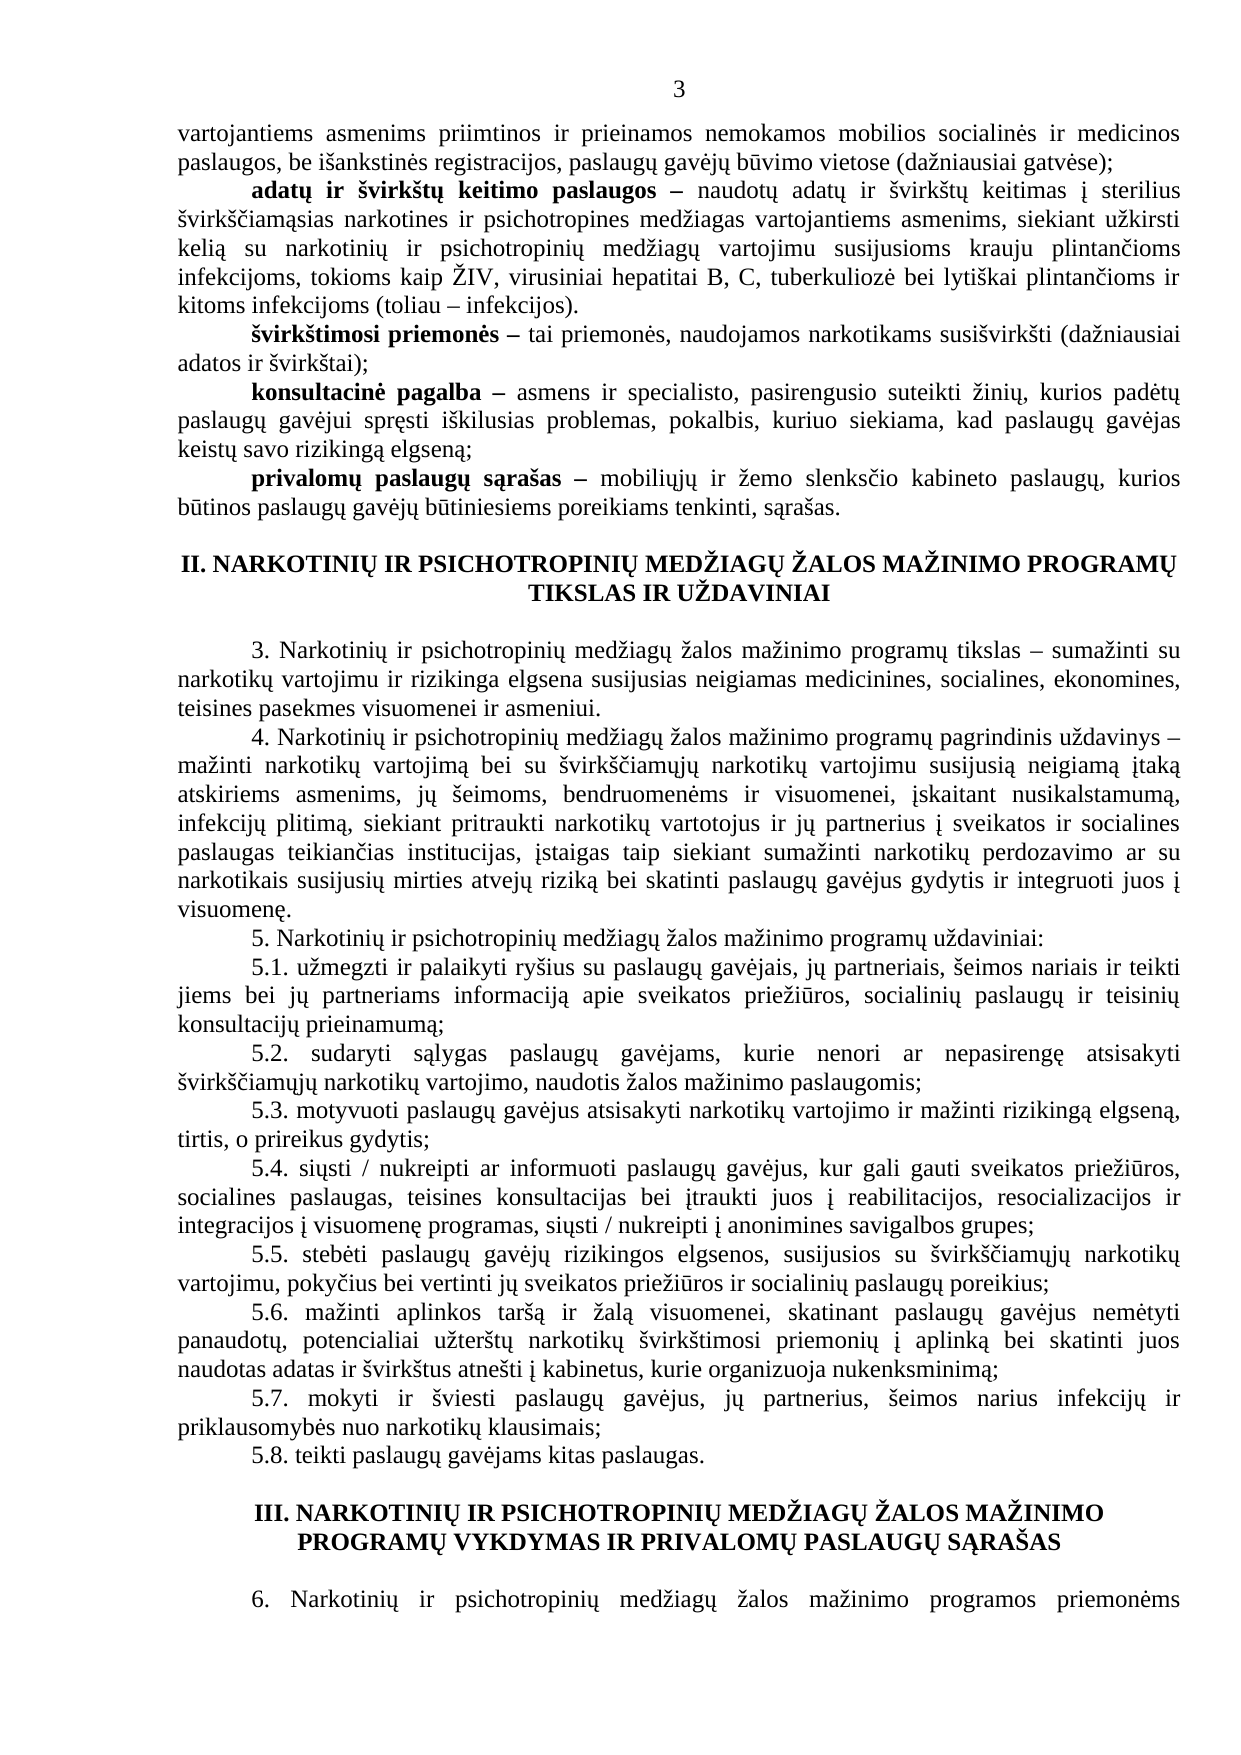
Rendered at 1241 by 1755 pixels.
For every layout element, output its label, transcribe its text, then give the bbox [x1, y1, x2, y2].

text 3. Narkotinių ir psichotropinių medžiagų žalos mažinimo programų tikslas – sumažinti su narkotikų vartojimu ir rizikinga elgsena susijusias neigiamas medicinines, socialines, ekonomines, teisines pasekmes visuomenei ir asmeniui. [177, 636, 1181, 722]
text konsultacinė pagalba – asmens ir specialisto, pasirengusio suteikti žinių, kurios padėtų paslaugų gavėjui spręsti iškilusias problemas, pokalbis, kuriuo siekiama, kad paslaugų gavėjas keistų savo rizikingą elgseną; [177, 377, 1181, 463]
text 5.1. užmegzti ir palaikyti ryšius su paslaugų gavėjais, jų partneriais, šeimos nariais ir teikti jiems bei jų partneriams informaciją apie sveikatos priežiūros, socialinių paslaugų ir teisinių konsultacijų prieinamumą; [177, 952, 1181, 1038]
text 5. Narkotinių ir psichotropinių medžiagų žalos mažinimo programų uždaviniai: [177, 923, 1181, 952]
text 5.5. stebėti paslaugų gavėjų rizikingos elgsenos, susijusios su švirkščiamųjų narkotikų vartojimu, pokyčius bei vertinti jų sveikatos priežiūros ir socialinių paslaugų poreikius; [177, 1239, 1181, 1297]
text III. NARKOTINIŲ IR PSICHOTROPINIŲ MEDŽIAGŲ ŽALOS MAŽINIMO PROGRAMŲ VYKDYMAS IR PRIVALOMŲ PASLAUGŲ SĄRAŠAS [177, 1498, 1181, 1556]
text 6. Narkotinių ir psichotropinių medžiagų žalos mažinimo programos priemonėms [177, 1584, 1181, 1613]
text 5.4. siųsti / nukreipti ar informuoti paslaugų gavėjus, kur gali gauti sveikatos priežiūros, socialines paslaugas, teisines konsultacijas bei įtraukti juos į reabilitacijos, resocializacijos ir integracijos į visuomenę programas, siųsti / nukreipti į anonimines savigalbos grupes; [177, 1153, 1181, 1239]
text 5.3. motyvuoti paslaugų gavėjus atsisakyti narkotikų vartojimo ir mažinti rizikingą elgseną, tirtis, o prireikus gydytis; [177, 1096, 1181, 1153]
text privalomų paslaugų sąrašas – mobiliųjų ir žemo slenksčio kabineto paslaugų, kurios būtinos paslaugų gavėjų būtiniesiems poreikiams tenkinti, sąrašas. [177, 463, 1181, 521]
text 5.2. sudaryti sąlygas paslaugų gavėjams, kurie nenori ar nepasirengę atsisakyti švirkščiamųjų narkotikų vartojimo, naudotis žalos mažinimo paslaugomis; [177, 1038, 1181, 1096]
text II. NARKOTINIŲ IR PSICHOTROPINIŲ MEDŽIAGŲ ŽALOS MAŽINIMO PROGRAMŲ TIKSLAS IR UŽDAVINIAI [177, 549, 1181, 607]
text vartojantiems asmenims priimtinos ir prieinamos nemokamos mobilios socialinės ir medicinos paslaugos, be išankstinės registracijos, paslaugų gavėjų būvimo vietose (dažniausiai gatvėse); [177, 118, 1181, 176]
text adatų ir švirkštų keitimo paslaugos – naudotų adatų ir švirkštų keitimas į sterilius švirkščiamąsias narkotines ir psichotropines medžiagas vartojantiems asmenims, siekiant užkirsti kelią su narkotinių ir psichotropinių medžiagų vartojimu susijusioms krauju plintančioms infekcijoms, tokioms kaip ŽIV, virusiniai hepatitai B, C, tuberkuliozė bei lytiškai plintančioms ir kitoms infekcijoms (toliau – infekcijos). [177, 176, 1181, 319]
text 5.6. mažinti aplinkos taršą ir žalą visuomenei, skatinant paslaugų gavėjus nemėtyti panaudotų, potencialiai užterštų narkotikų švirkštimosi priemonių į aplinką bei skatinti juos naudotas adatas ir švirkštus atnešti į kabinetus, kurie organizuoja nukenksminimą; [177, 1297, 1181, 1383]
text 5.8. teikti paslaugų gavėjams kitas paslaugas. [177, 1441, 1181, 1469]
text 5.7. mokyti ir šviesti paslaugų gavėjus, jų partnerius, šeimos narius infekcijų ir priklausomybės nuo narkotikų klausimais; [177, 1383, 1181, 1441]
text švirkštimosi priemonės – tai priemonės, naudojamos narkotikams susišvirkšti (dažniausiai adatos ir švirkštai); [177, 319, 1181, 377]
text 4. Narkotinių ir psichotropinių medžiagų žalos mažinimo programų pagrindinis uždavinys – mažinti narkotikų vartojimą bei su švirkščiamųjų narkotikų vartojimu susijusią neigiamą įtaką atskiriems asmenims, jų šeimoms, bendruomenėms ir visuomenei, įskaitant nusikalstamumą, infekcijų plitimą, siekiant pritraukti narkotikų vartotojus ir jų partnerius į sveikatos ir socialines paslaugas teikiančias institucijas, įstaigas taip siekiant sumažinti narkotikų perdozavimo ar su narkotikais susijusių mirties atvejų riziką bei skatinti paslaugų gavėjus gydytis ir integruoti juos į visuomenę. [177, 722, 1181, 923]
